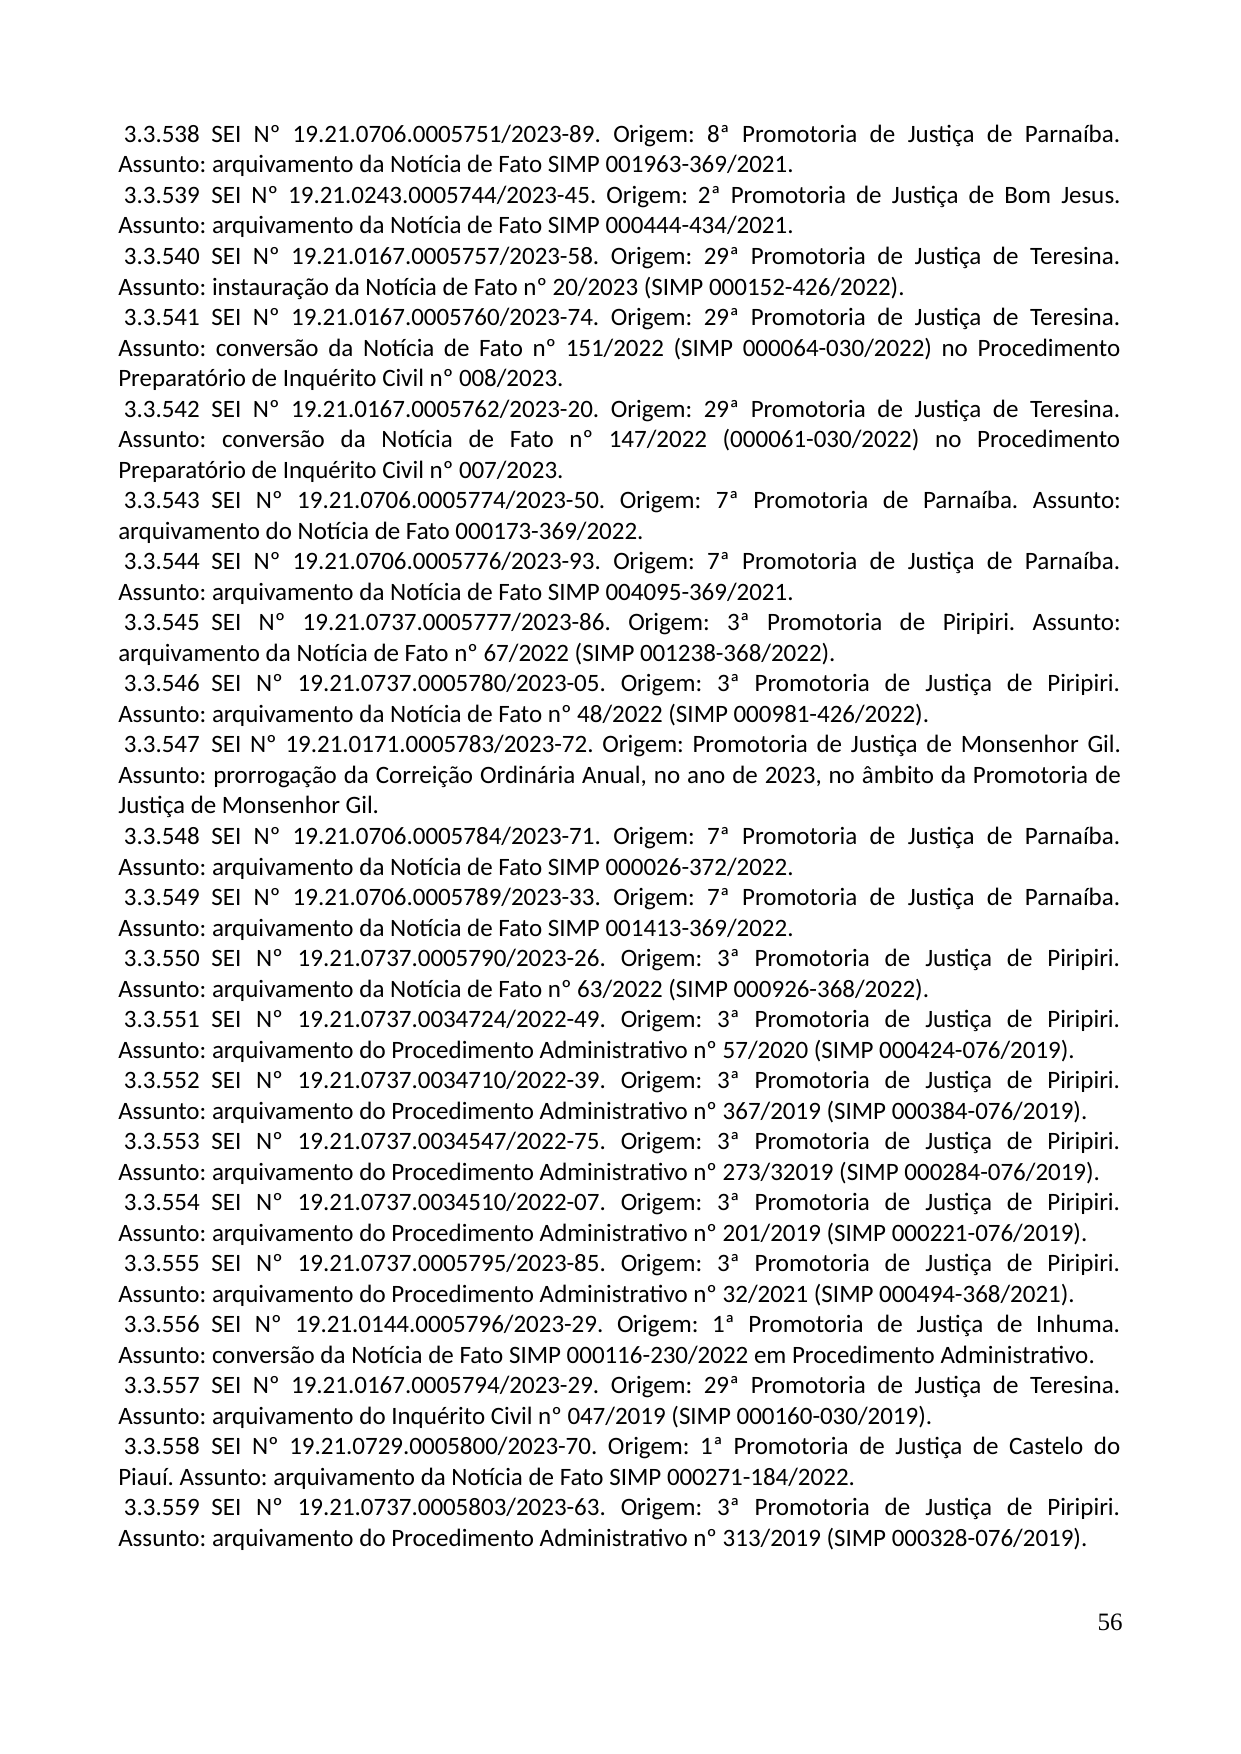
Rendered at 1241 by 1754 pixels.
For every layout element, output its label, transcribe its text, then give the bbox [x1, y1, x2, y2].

list SEI Nº 19.21.0167.0005794/2023-29. Origem: 29ª Promotoria de Justiça de Teresina. Assunto: arquivamento do Inquérito Civil nº 047/2019 (SIMP 000160-030/2019). [118, 1369, 1122, 1431]
list SEI Nº 19.21.0737.0005777/2023-86. Origem: 3ª Promotoria de Piripiri. Assunto: arquivamento da Notícia de Fato nº 67/2022 (SIMP 001238-368/2022). [118, 606, 1122, 667]
list SEI Nº 19.21.0737.0005780/2023-05. Origem: 3ª Promotoria de Justiça de Piripiri. Assunto: arquivamento da Notícia de Fato nº 48/2022 (SIMP 000981-426/2022). [118, 667, 1122, 728]
list SEI Nº 19.21.0167.0005757/2023-58. Origem: 29ª Promotoria de Justiça de Teresina. Assunto: instauração da Notícia de Fato nº 20/2023 (SIMP 000152-426/2022). [118, 240, 1122, 301]
list SEI Nº 19.21.0737.0005803/2023-63. Origem: 3ª Promotoria de Justiça de Piripiri. Assunto: arquivamento do Procedimento Administrativo nº 313/2019 (SIMP 000328-076/2019). [118, 1492, 1122, 1553]
list SEI Nº 19.21.0706.0005784/2023-71. Origem: 7ª Promotoria de Justiça de Parnaíba. Assunto: arquivamento da Notícia de Fato SIMP 000026-372/2022. [118, 820, 1122, 881]
list SEI Nº 19.21.0737.0005790/2023-26. Origem: 3ª Promotoria de Justiça de Piripiri. Assunto: arquivamento da Notícia de Fato nº 63/2022 (SIMP 000926-368/2022). [118, 942, 1122, 1003]
list SEI Nº 19.21.0729.0005800/2023-70. Origem: 1ª Promotoria de Justiça de Castelo do Piauí. Assunto: arquivamento da Notícia de Fato SIMP 000271-184/2022. [118, 1431, 1122, 1492]
list SEI Nº 19.21.0144.0005796/2023-29. Origem: 1ª Promotoria de Justiça de Inhuma. Assunto: conversão da Notícia de Fato SIMP 000116-230/2022 em Procedimento Administrativo. [118, 1308, 1122, 1369]
list SEI Nº 19.21.0737.0034547/2022-75. Origem: 3ª Promotoria de Justiça de Piripiri. Assunto: arquivamento do Procedimento Administrativo nº 273/32019 (SIMP 000284-076/2019). [118, 1125, 1122, 1186]
list SEI Nº 19.21.0737.0034710/2022-39. Origem: 3ª Promotoria de Justiça de Piripiri. Assunto: arquivamento do Procedimento Administrativo nº 367/2019 (SIMP 000384-076/2019). [118, 1064, 1122, 1125]
list SEI Nº 19.21.0706.0005751/2023-89. Origem: 8ª Promotoria de Justiça de Parnaíba. Assunto: arquivamento da Notícia de Fato SIMP 001963-369/2021. [118, 118, 1122, 179]
list SEI Nº 19.21.0737.0005795/2023-85. Origem: 3ª Promotoria de Justiça de Piripiri. Assunto: arquivamento do Procedimento Administrativo nº 32/2021 (SIMP 000494-368/2021). [118, 1247, 1122, 1308]
list SEI Nº 19.21.0171.0005783/2023-72. Origem: Promotoria de Justiça de Monsenhor Gil. Assunto: prorrogação da Correição Ordinária Anual, no ano de 2023, no âmbito da Promotoria de Justiça de Monsenhor Gil. [118, 728, 1122, 820]
list SEI Nº 19.21.0706.0005774/2023-50. Origem: 7ª Promotoria de Parnaíba. Assunto: arquivamento do Notícia de Fato 000173-369/2022. [118, 484, 1122, 545]
list SEI Nº 19.21.0706.0005789/2023-33. Origem: 7ª Promotoria de Justiça de Parnaíba. Assunto: arquivamento da Notícia de Fato SIMP 001413-369/2022. [118, 881, 1122, 942]
list SEI Nº 19.21.0737.0034510/2022-07. Origem: 3ª Promotoria de Justiça de Piripiri. Assunto: arquivamento do Procedimento Administrativo nº 201/2019 (SIMP 000221-076/2019). [118, 1186, 1122, 1247]
list SEI Nº 19.21.0167.0005760/2023-74. Origem: 29ª Promotoria de Justiça de Teresina. Assunto: conversão da Notícia de Fato nº 151/2022 (SIMP 000064-030/2022) no Procedimento Preparatório de Inquérito Civil nº 008/2023. [118, 301, 1122, 393]
list SEI Nº 19.21.0706.0005776/2023-93. Origem: 7ª Promotoria de Justiça de Parnaíba. Assunto: arquivamento da Notícia de Fato SIMP 004095-369/2021. [118, 545, 1122, 606]
list SEI Nº 19.21.0243.0005744/2023-45. Origem: 2ª Promotoria de Justiça de Bom Jesus. Assunto: arquivamento da Notícia de Fato SIMP 000444-434/2021. [118, 179, 1122, 240]
list SEI Nº 19.21.0737.0034724/2022-49. Origem: 3ª Promotoria de Justiça de Piripiri. Assunto: arquivamento do Procedimento Administrativo nº 57/2020 (SIMP 000424-076/2019). [118, 1003, 1122, 1064]
list SEI Nº 19.21.0167.0005762/2023-20. Origem: 29ª Promotoria de Justiça de Teresina. Assunto: conversão da Notícia de Fato nº 147/2022 (000061-030/2022) no Procedimento Preparatório de Inquérito Civil nº 007/2023. [118, 393, 1122, 484]
